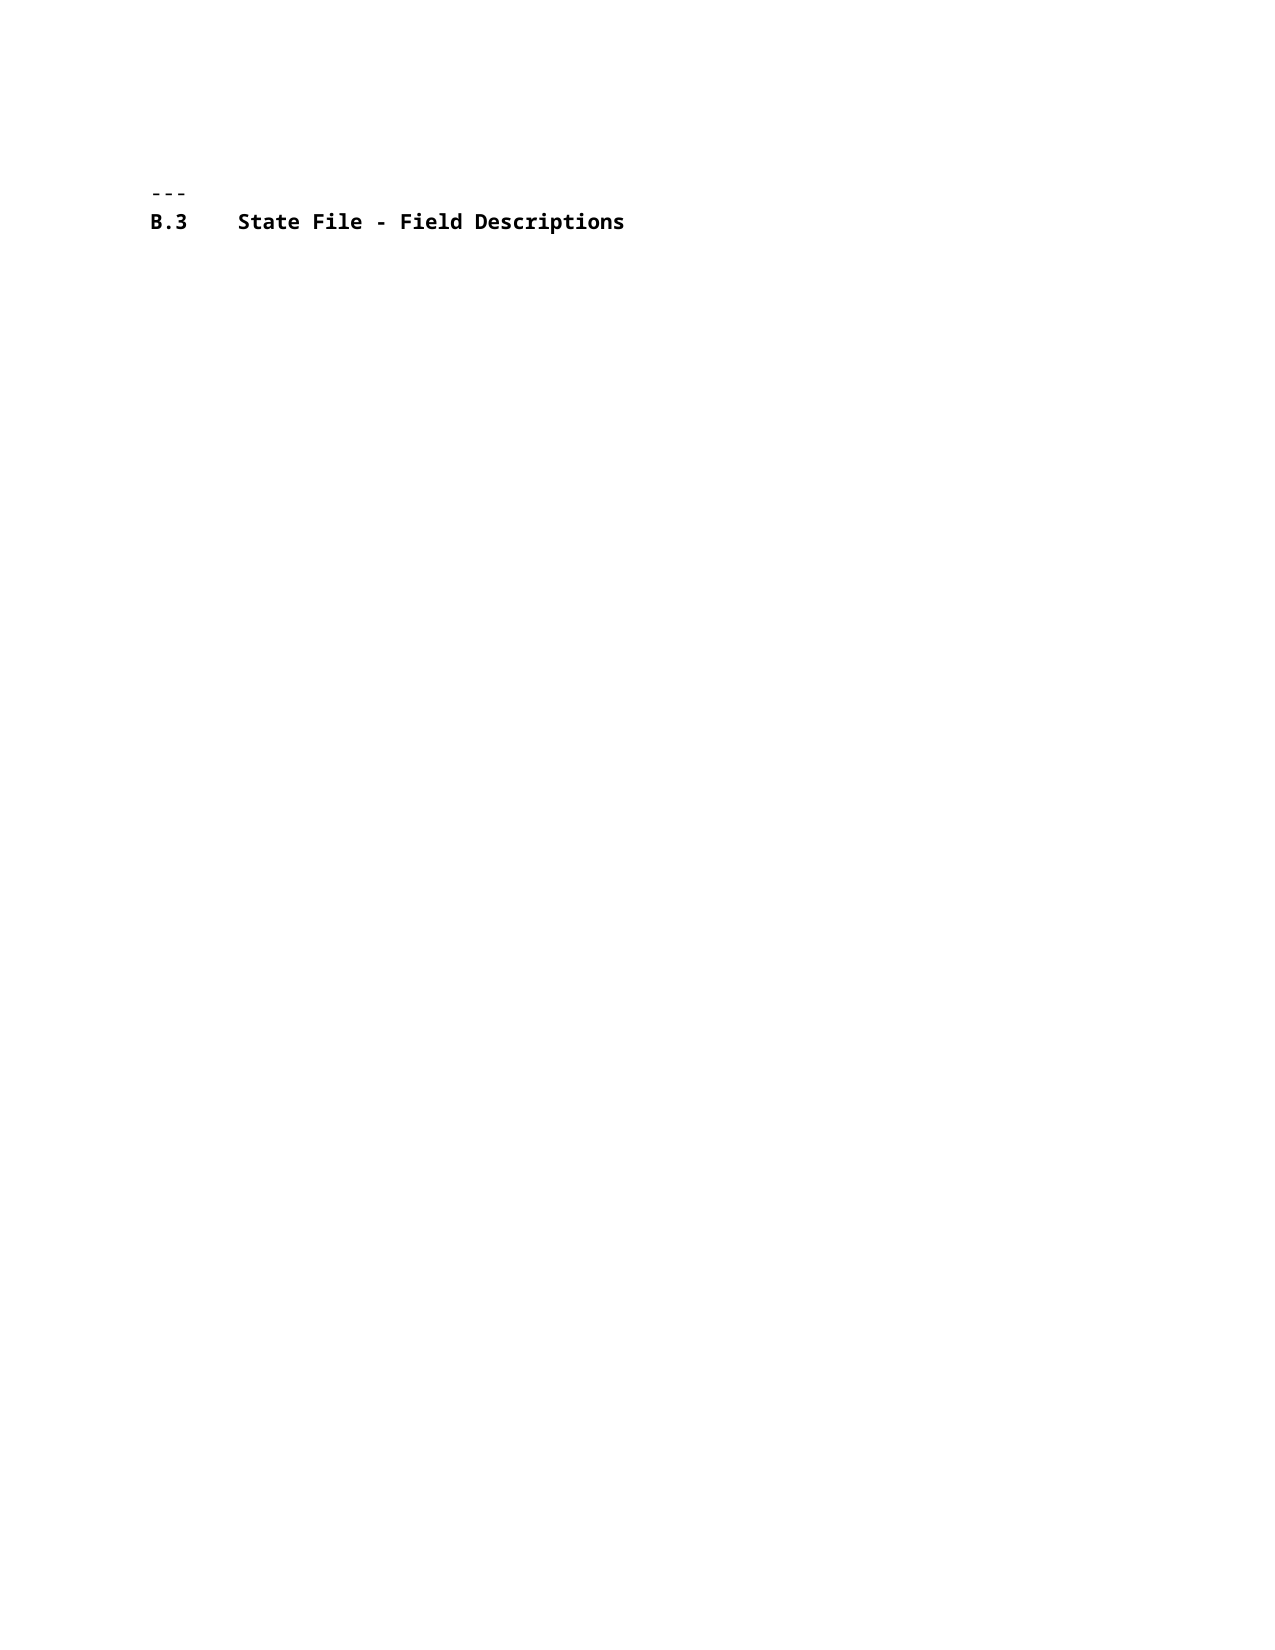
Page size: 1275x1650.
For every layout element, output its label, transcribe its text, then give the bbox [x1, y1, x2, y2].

text B.3 State File - Field Descriptions [150, 207, 1125, 235]
text --- [150, 178, 1125, 207]
